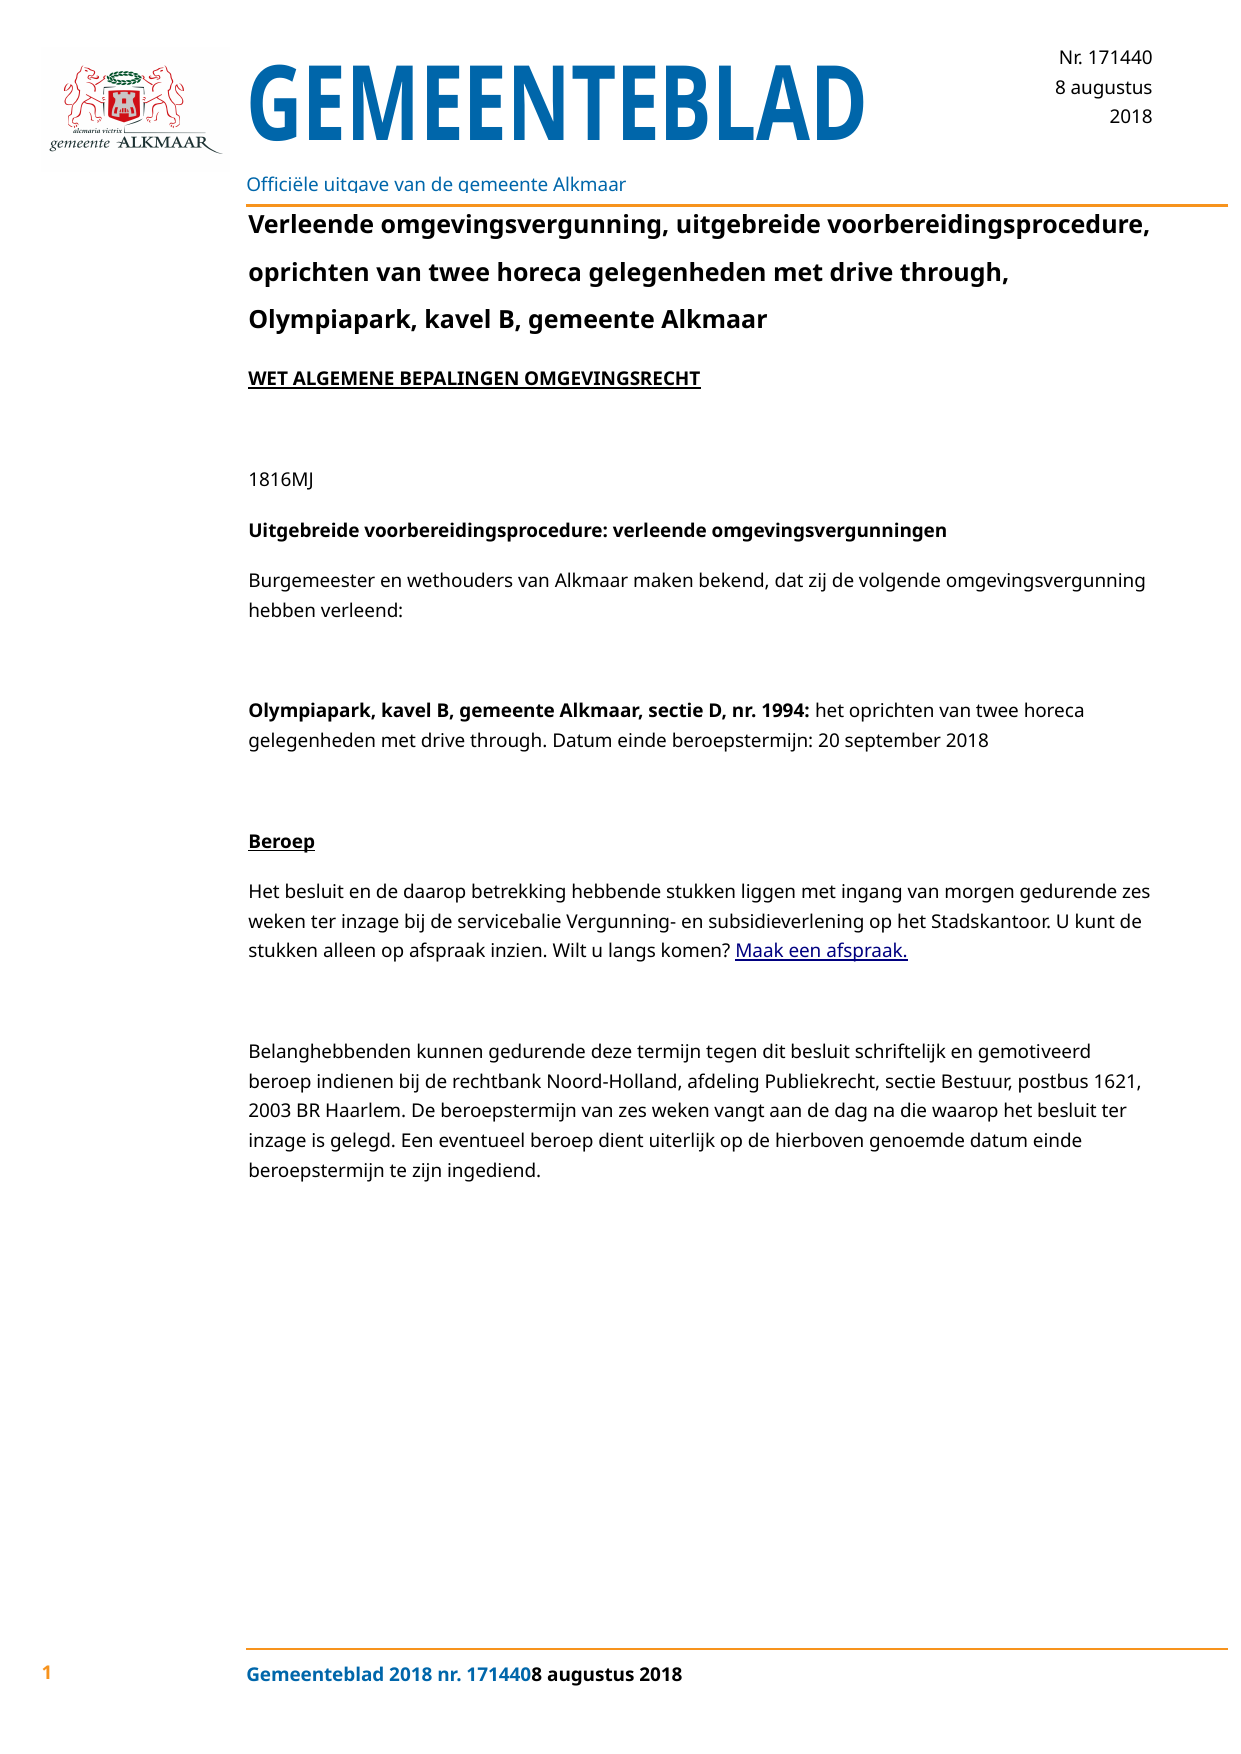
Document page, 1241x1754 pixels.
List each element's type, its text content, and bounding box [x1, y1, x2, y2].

text WET ALGEMENE BEPALINGEN OMGEVINGSRECHT [248, 366, 1152, 391]
text Verleende omgevingsvergunning, uitgebreide voorbereidingsprocedure, oprichten van twee horeca gelegenheden met drive through, Olympiapark, kavel B, gemeente Alkmaar [248, 207, 1152, 336]
text Belanghebbenden kunnen gedurende deze termijn tegen dit besluit schriftelijk en gemoti­veerd beroep indie­nen bij de rechtbank Noord-Holland, afdeling Publiekrecht, sectie Bestuur, postbus 1621, 2003 BR Haarlem. De beroepstermijn van zes weken vangt aan de dag na die waarop het besluit ter inzage is gelegd. Een eventueel beroep dient uiterlijk op de hierboven genoemde datum einde beroepstermijn te zijn ingediend. [248, 1038, 1152, 1182]
picture [41, 47, 231, 172]
text Burgemeester en wethouders van Alkmaar maken bekend, dat zij de volgende omgevingsvergunning hebben verleend: [248, 567, 1152, 622]
text Uitgebreide voorbereidingsprocedure: verleende omgevingsvergunningen [248, 517, 1152, 542]
text Beroep [248, 828, 1152, 854]
text Olympiapark, kavel B, gemeente Alkmaar, sectie D, nr. 1994: het oprichten van twee horeca gelegenheden met drive through. Datum einde beroepstermijn: 20 september 2018 [248, 698, 1152, 753]
text Het besluit en de daarop betrekking hebbende stukken liggen met ingang van morgen gedurende zes weken ter inzage bij de servicebalie Vergunning- en subsidieverlening op het Stadskantoor. U kunt de stukken alleen op afspraak inzien. Wilt u langs komen? Maak een afspraak. [248, 878, 1152, 963]
text 1816MJ [248, 466, 1152, 492]
